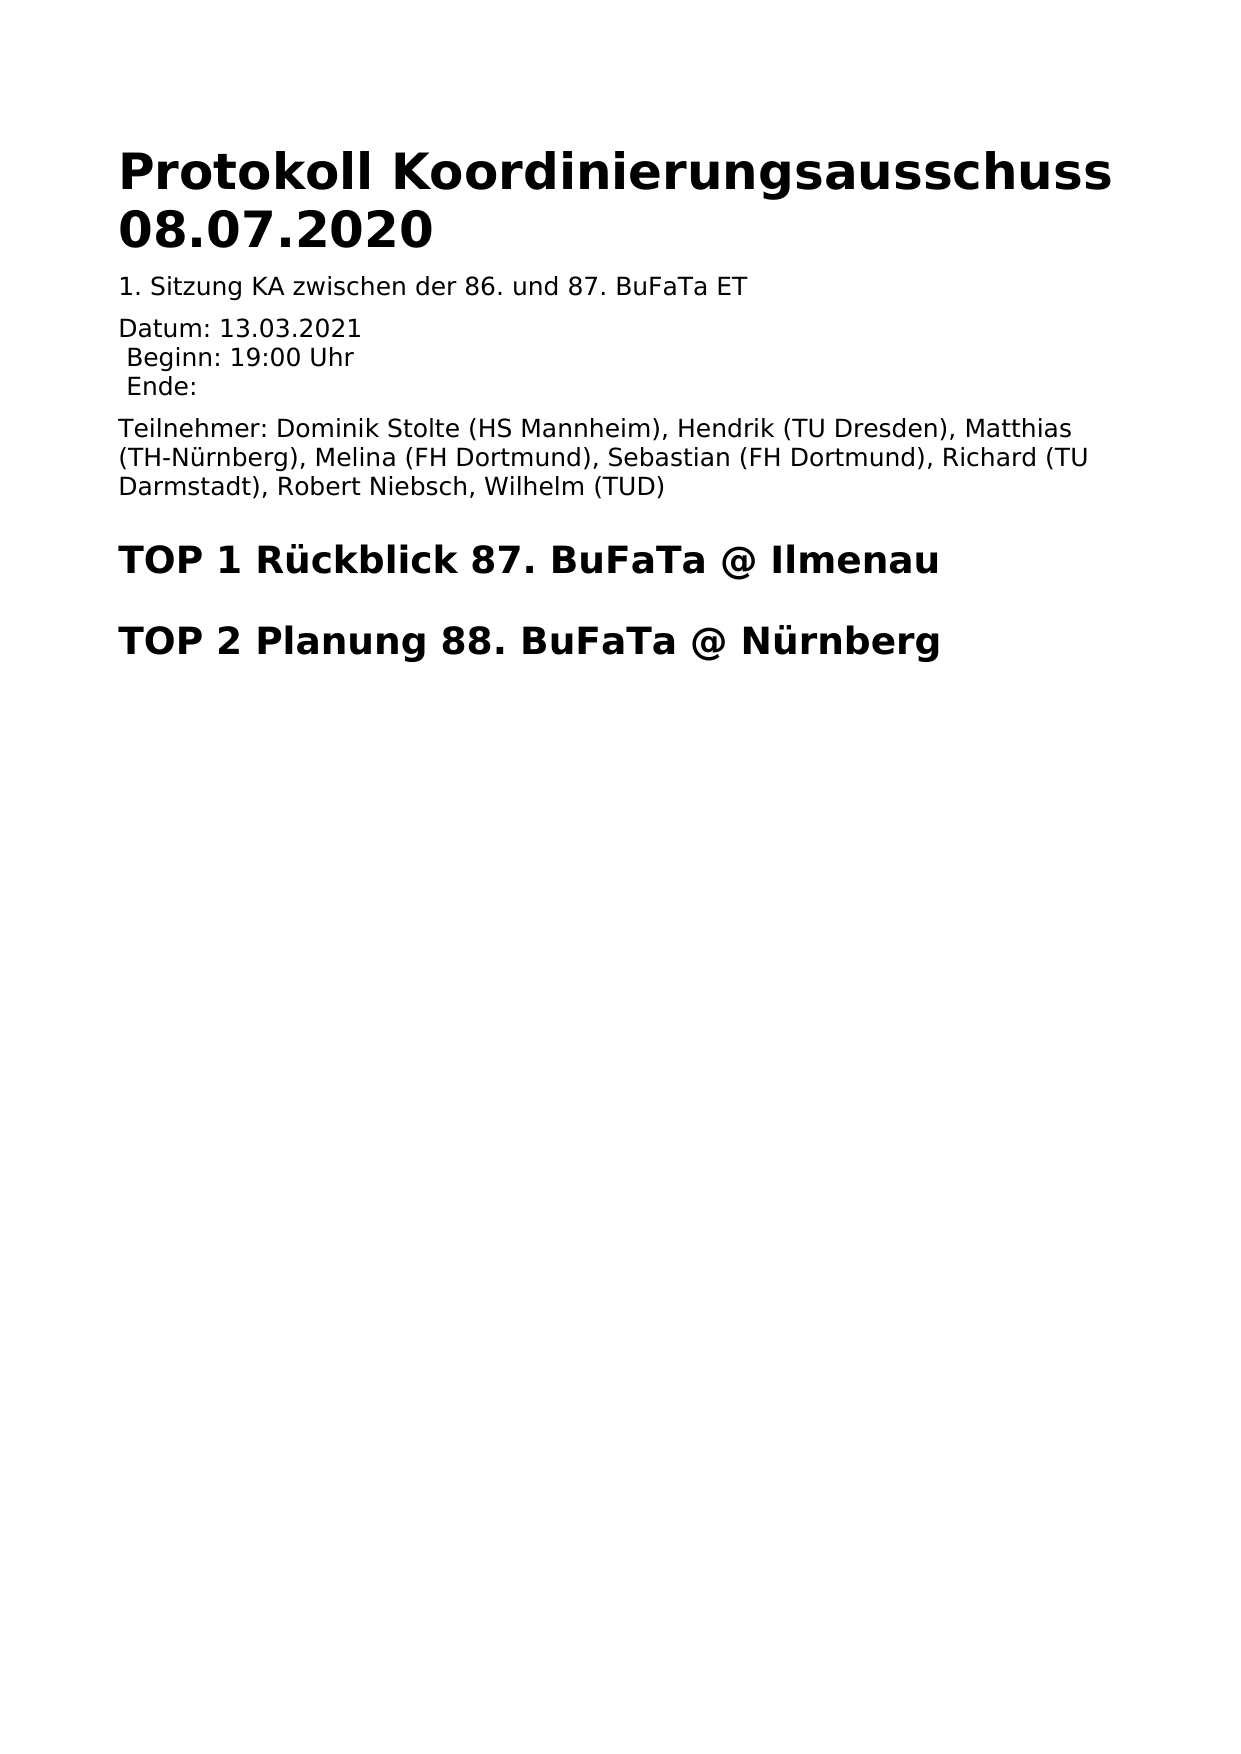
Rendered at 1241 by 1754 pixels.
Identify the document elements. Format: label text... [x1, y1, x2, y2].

subtitle TOP 2 Planung 88. BuFaTa @ Nürnberg [118, 620, 1122, 663]
subtitle TOP 1 Rückblick 87. BuFaTa @ Ilmenau [118, 539, 1122, 582]
text 1. Sitzung KA zwischen der 86. und 87. BuFaTa ET [118, 272, 1122, 301]
text Teilnehmer: Dominik Stolte (HS Mannheim), Hendrik (TU Dresden), Matthias (TH-Nürnberg), Melina (FH Dortmund), Sebastian (FH Dortmund), Richard (TU Darmstadt), Robert Niebsch, Wilhelm (TUD) [118, 414, 1122, 501]
subtitle Protokoll Koordinierungsausschuss 08.07.2020 [118, 143, 1122, 259]
text Datum: 13.03.2021 Beginn: 19:00 Uhr Ende: [118, 314, 1122, 401]
